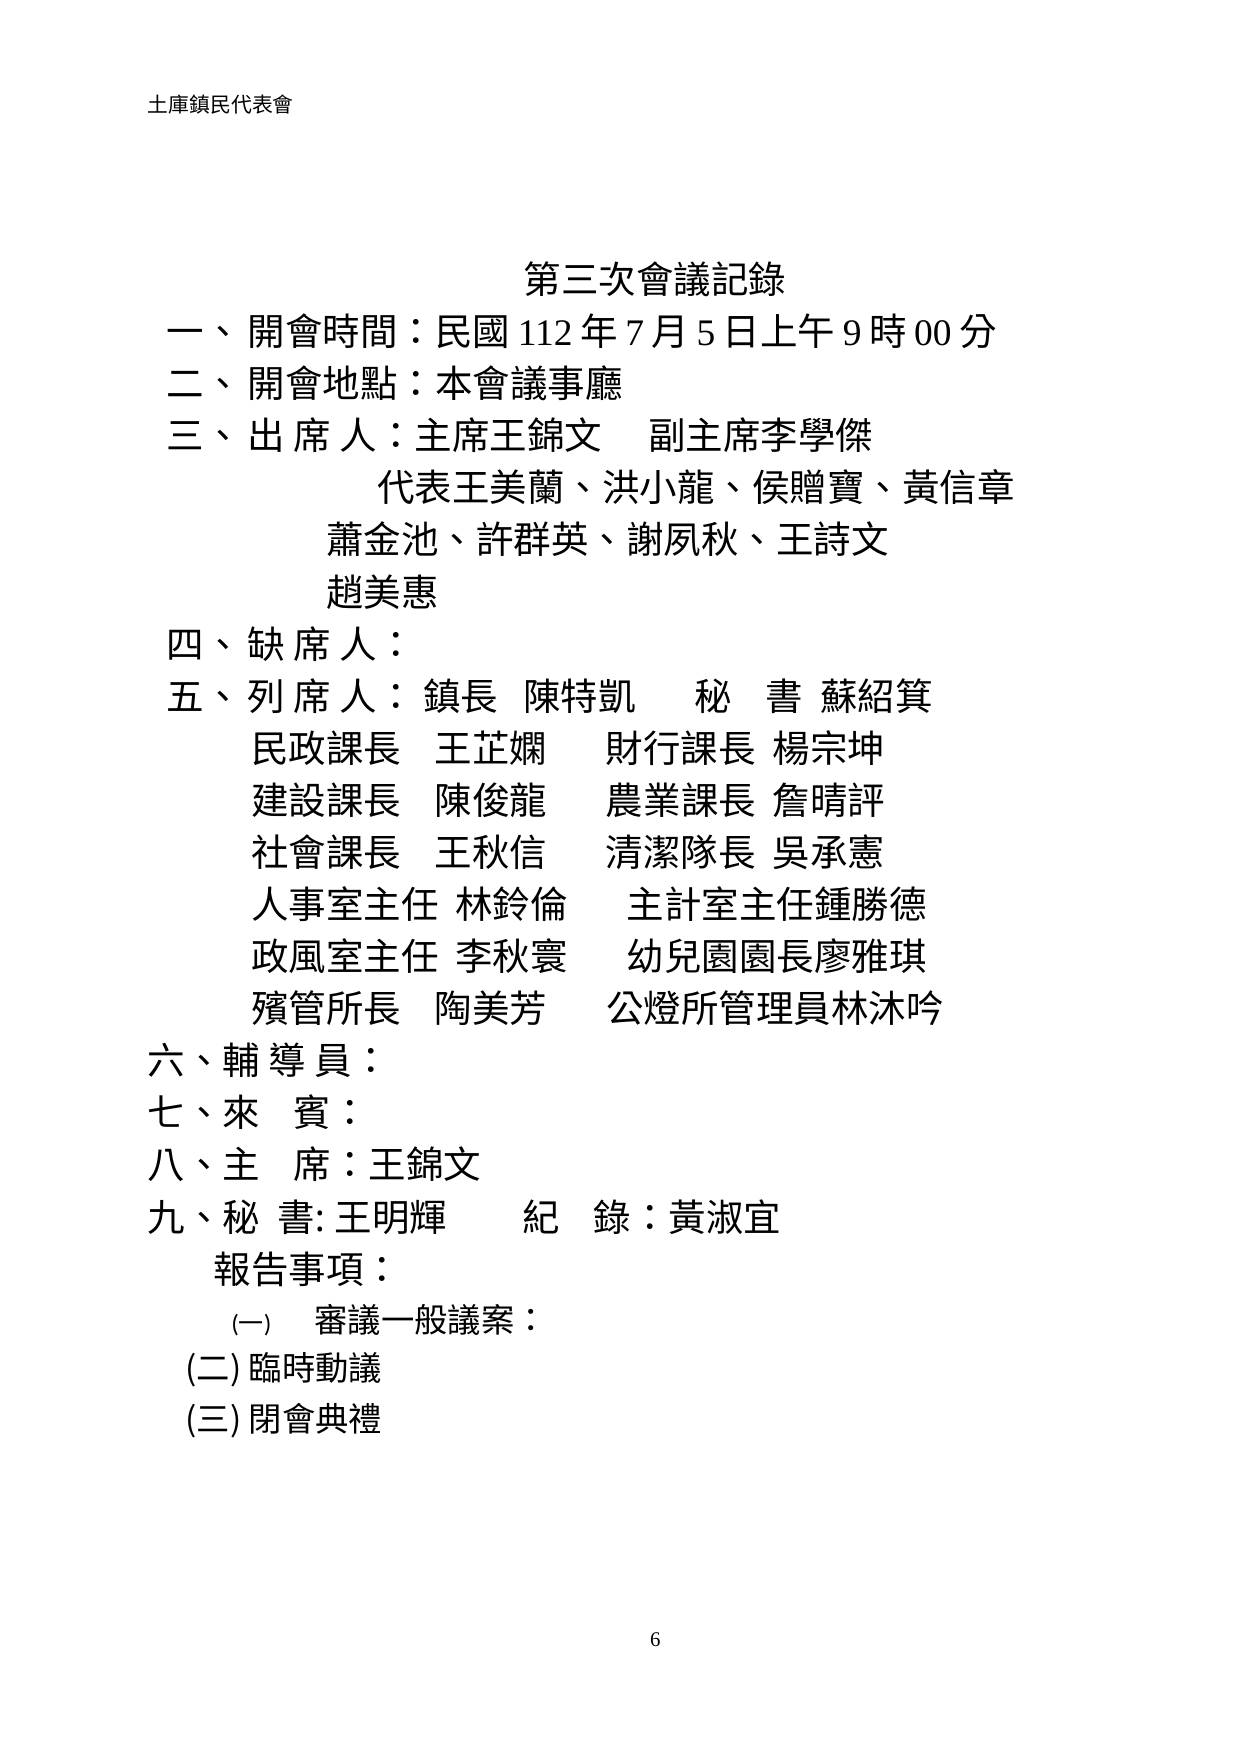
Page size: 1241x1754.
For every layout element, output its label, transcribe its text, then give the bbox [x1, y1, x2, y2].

list 審議一般議案： [231, 1293, 1162, 1342]
text 趙美惠 [148, 564, 1162, 616]
text 報告事項： [148, 1241, 1162, 1293]
list 開會地點：本會議事廳 [166, 356, 1162, 408]
text 八、主 席：王錦文 [148, 1137, 1162, 1189]
text 第三次會議記錄 [148, 250, 1162, 304]
list 列 席 人： 鎮長 陳特凱 秘 書 蘇紹箕 [166, 668, 1162, 721]
text 代表王美蘭、洪小龍、侯贈寶、黃信章 [148, 460, 1162, 512]
text 建設課長 陳俊龍 農業課長 詹晴評 [148, 773, 1162, 825]
list 出 席 人：主席王錦文 副主席李學傑 [166, 408, 1162, 460]
text (二) 臨時動議 [148, 1342, 1162, 1390]
text 殯管所長 陶美芳 公燈所管理員林沐吟 [148, 981, 1162, 1033]
text 政風室主任 李秋寰 幼兒園園長廖雅琪 [148, 929, 1162, 981]
text 民政課長 王芷嫻 財行課長 楊宗坤 [148, 721, 1162, 773]
text 七、來 賓： [148, 1085, 1162, 1137]
text 六、輔 導 員： [148, 1033, 1162, 1085]
list 開會時間：民國112年7月5日上午9時00分 [166, 304, 1162, 356]
text 蕭金池、許群英、謝夙秋、王詩文 [148, 512, 1162, 564]
text 社會課長 王秋信 清潔隊長 吳承憲 [148, 825, 1162, 877]
text 人事室主任 林鈴倫 主計室主任鍾勝德 [148, 877, 1162, 929]
list 缺 席 人： [166, 616, 1162, 668]
text (三) 閉會典禮 [148, 1390, 1162, 1442]
text 九、秘 書: 王明輝 紀 錄：黃淑宜 [148, 1189, 1162, 1241]
